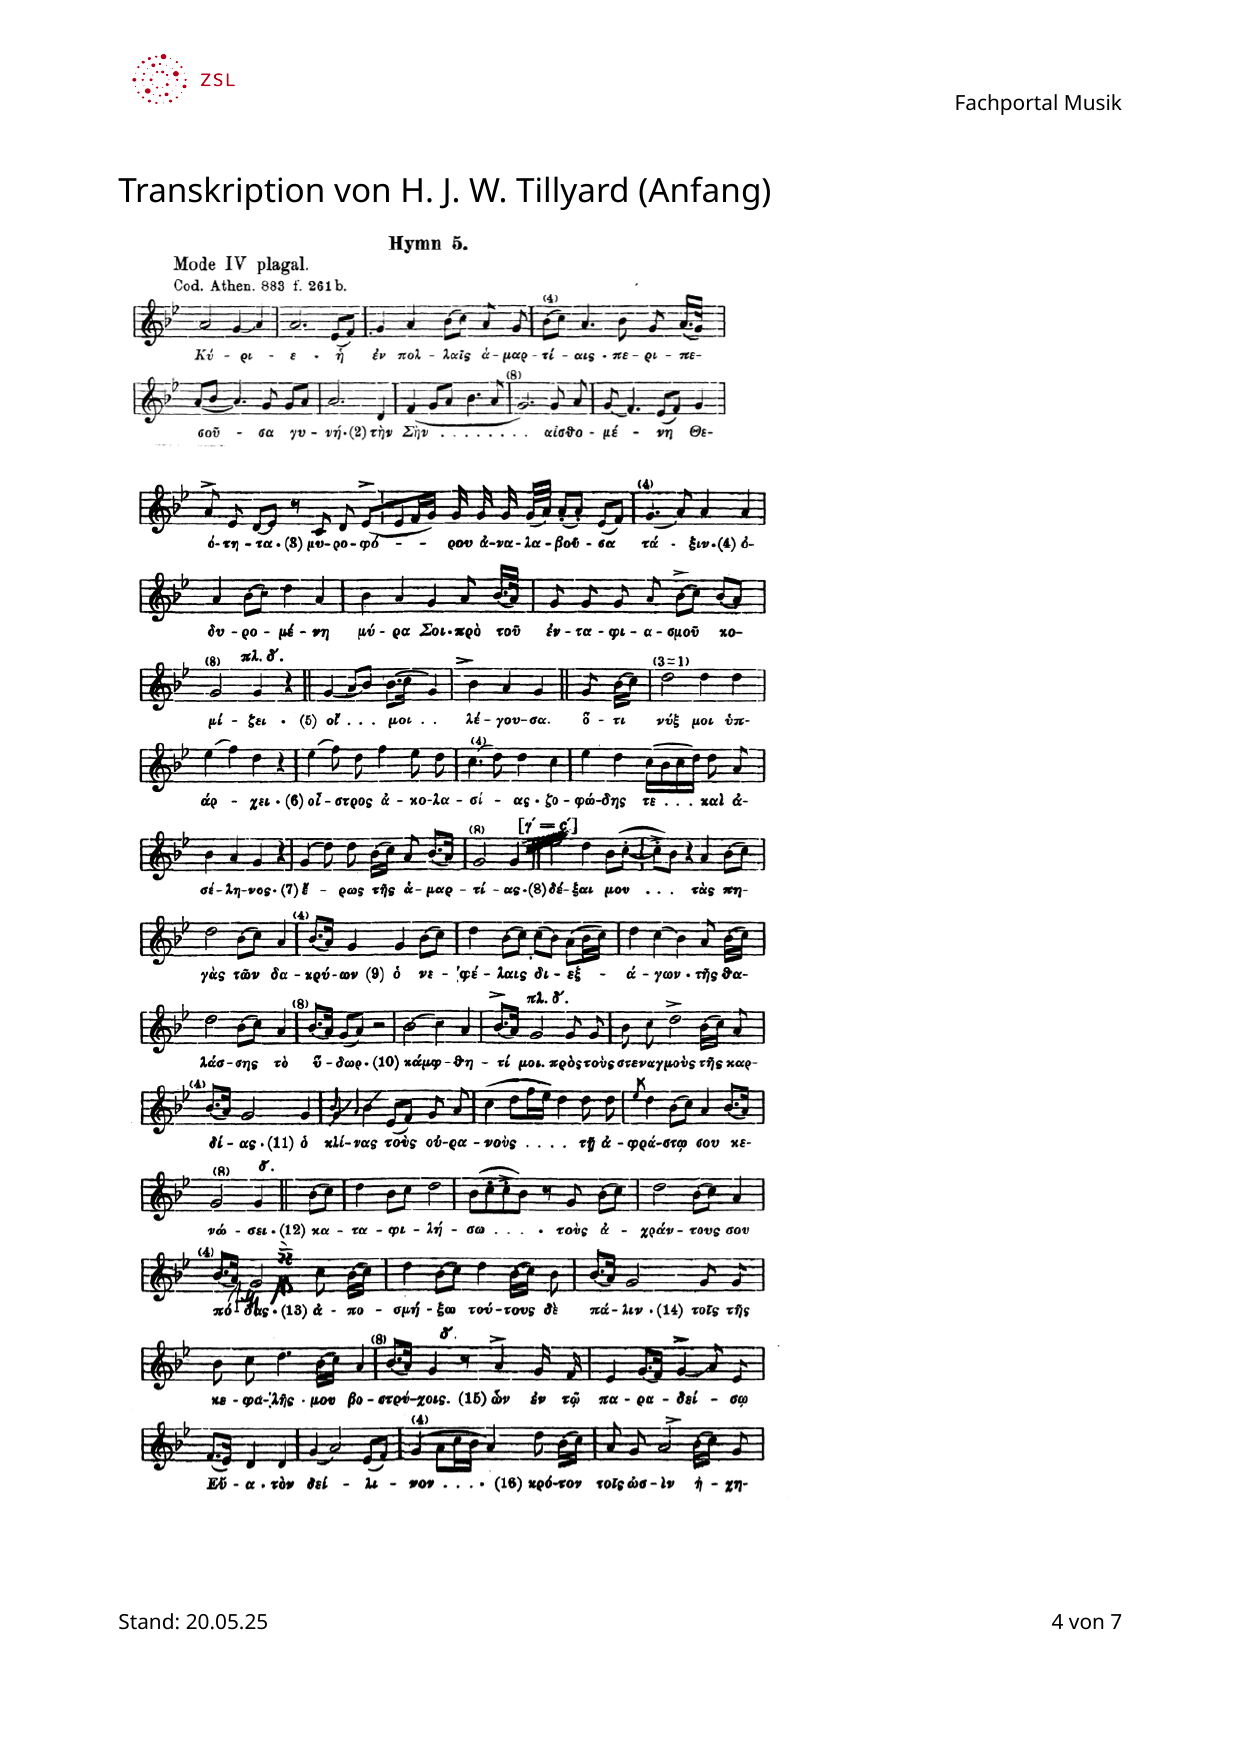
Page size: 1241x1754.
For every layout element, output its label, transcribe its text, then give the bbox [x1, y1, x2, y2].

picture [118, 309, 742, 452]
picture [118, 42, 248, 117]
subtitle Transkription von H. J. W. Tillyard (Anfang) [118, 167, 1122, 213]
picture [118, 470, 795, 1507]
